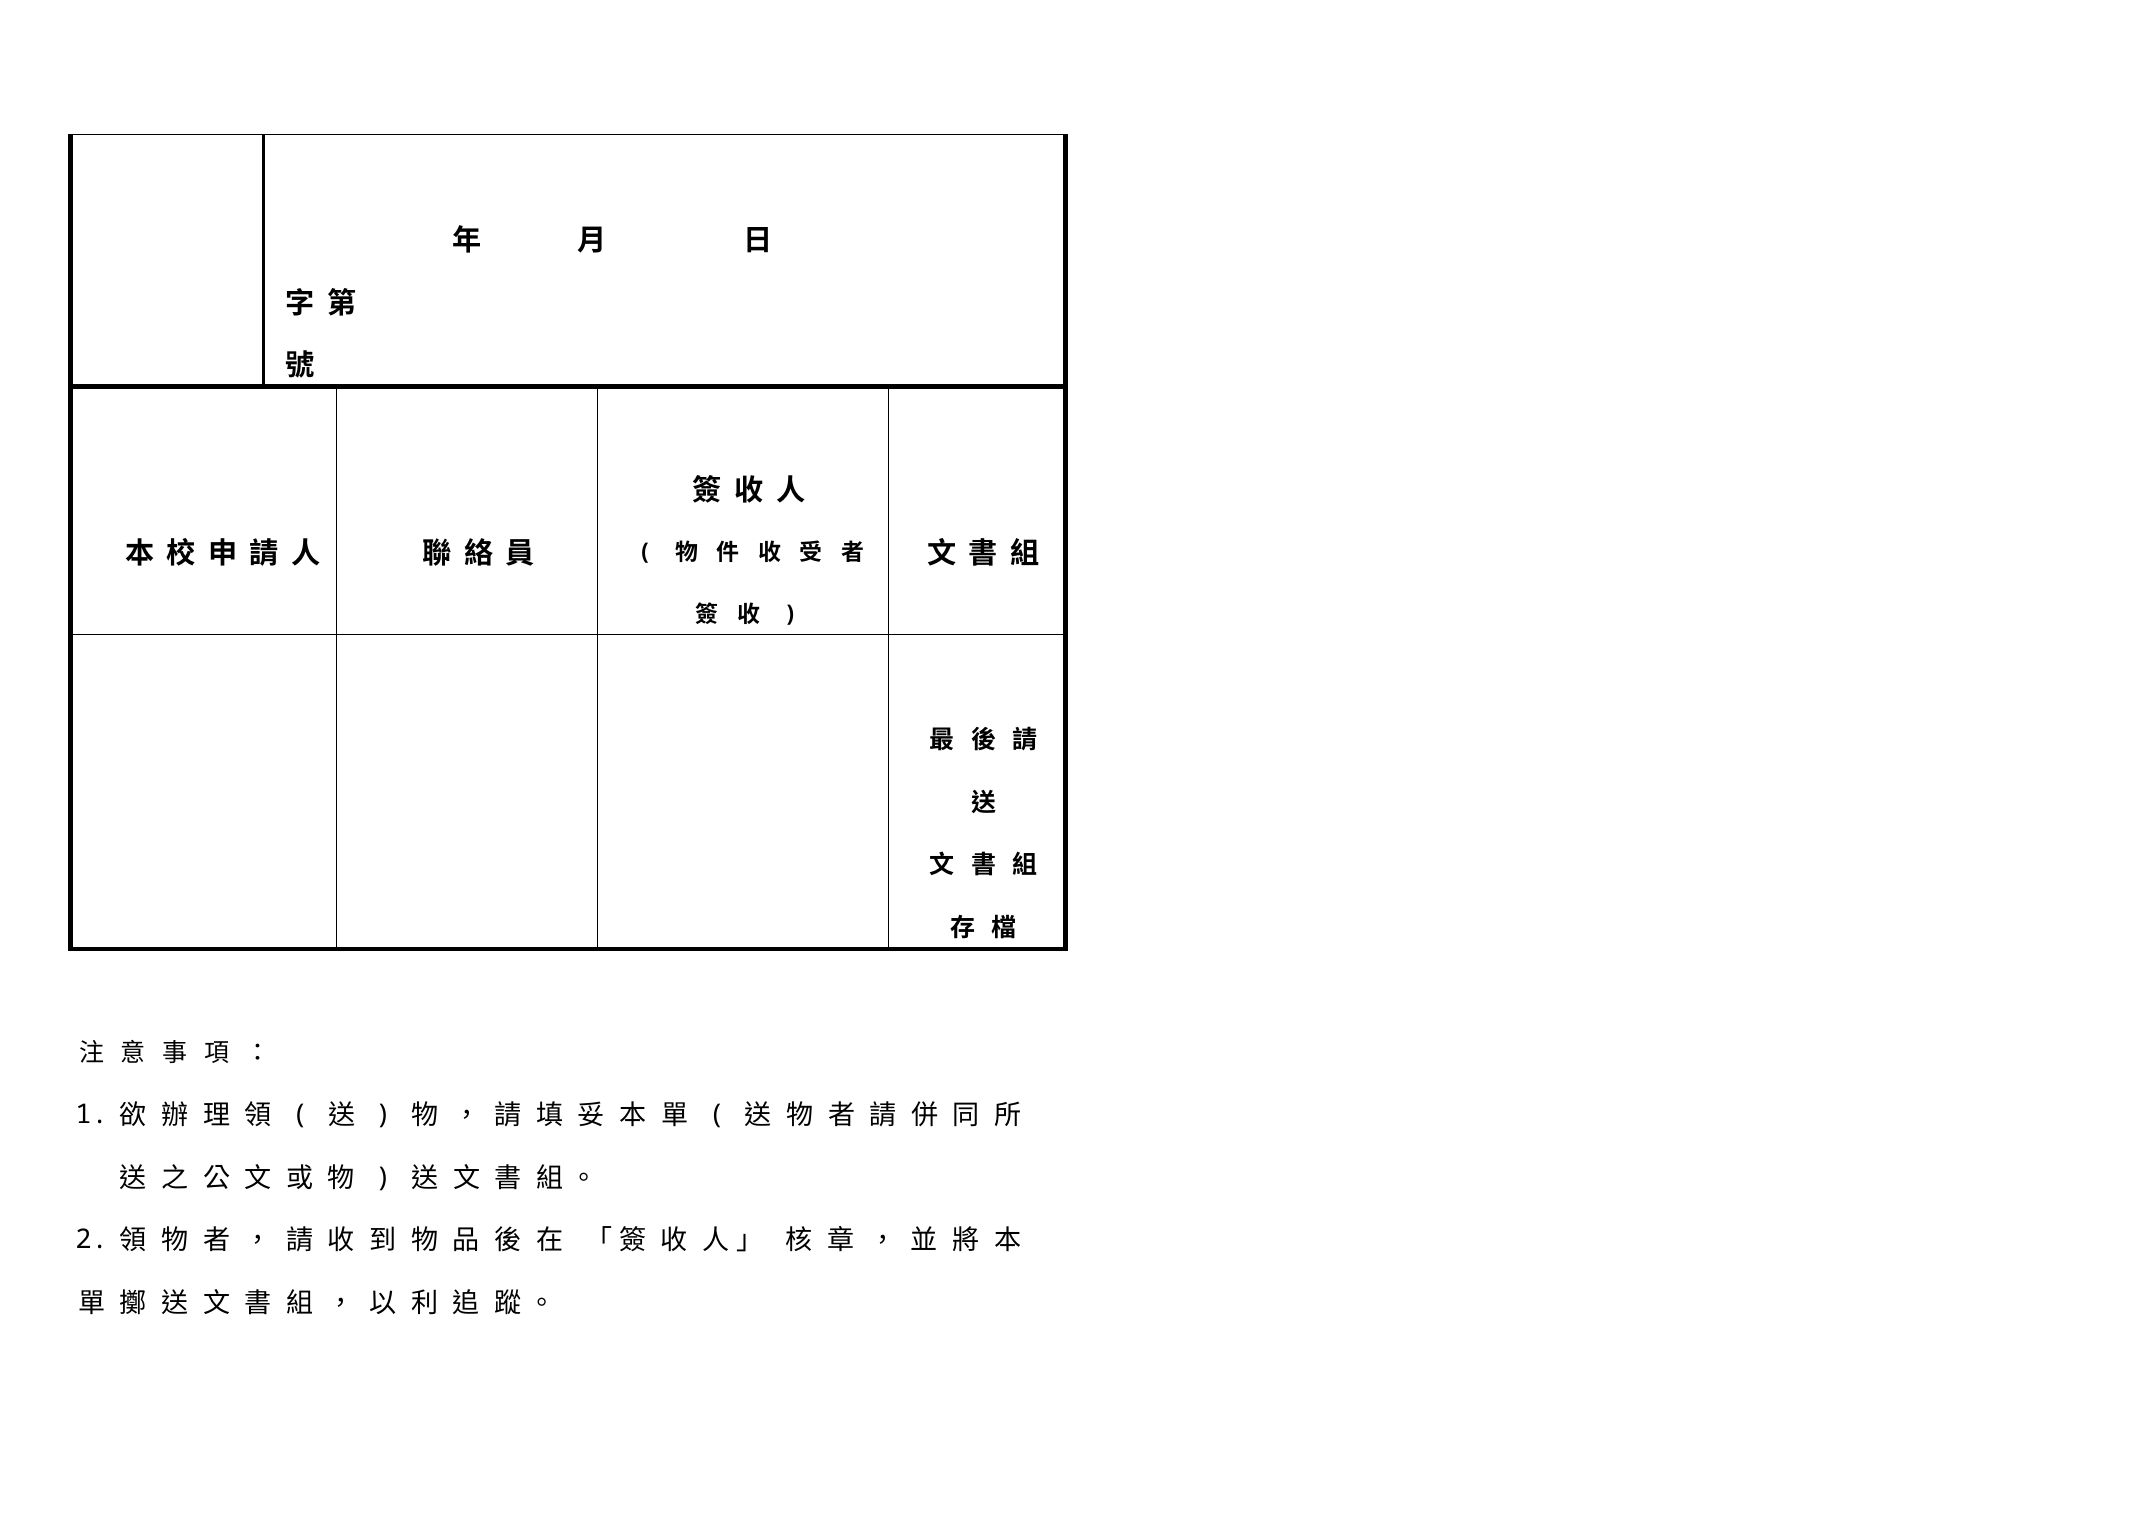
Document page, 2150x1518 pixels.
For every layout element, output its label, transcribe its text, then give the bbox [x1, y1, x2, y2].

table_cell [337, 635, 597, 946]
table_cell 聯絡員 [337, 389, 597, 634]
table_cell [73, 135, 262, 384]
text 2.領物者，請收到物品後在「簽收人」核章，並將本單擲送文書組，以利追蹤。 [71, 1196, 1048, 1321]
table_cell [73, 635, 336, 946]
table_cell 年 月 日 字第 號 [265, 135, 1063, 384]
table_cell 文書組 [889, 389, 1063, 634]
text 注意事項： [71, 1009, 1048, 1071]
table_cell 最後請送 文書組存檔 [889, 635, 1063, 946]
table_cell 本校申請人 [73, 389, 336, 634]
table_cell 簽收人 (物件收受者簽收) [598, 389, 888, 634]
table_cell [598, 635, 888, 946]
text 1.欲辦理領(送)物，請填妥本單(送物者請併同所送之公文或物)送文書組。 [71, 1071, 1048, 1196]
